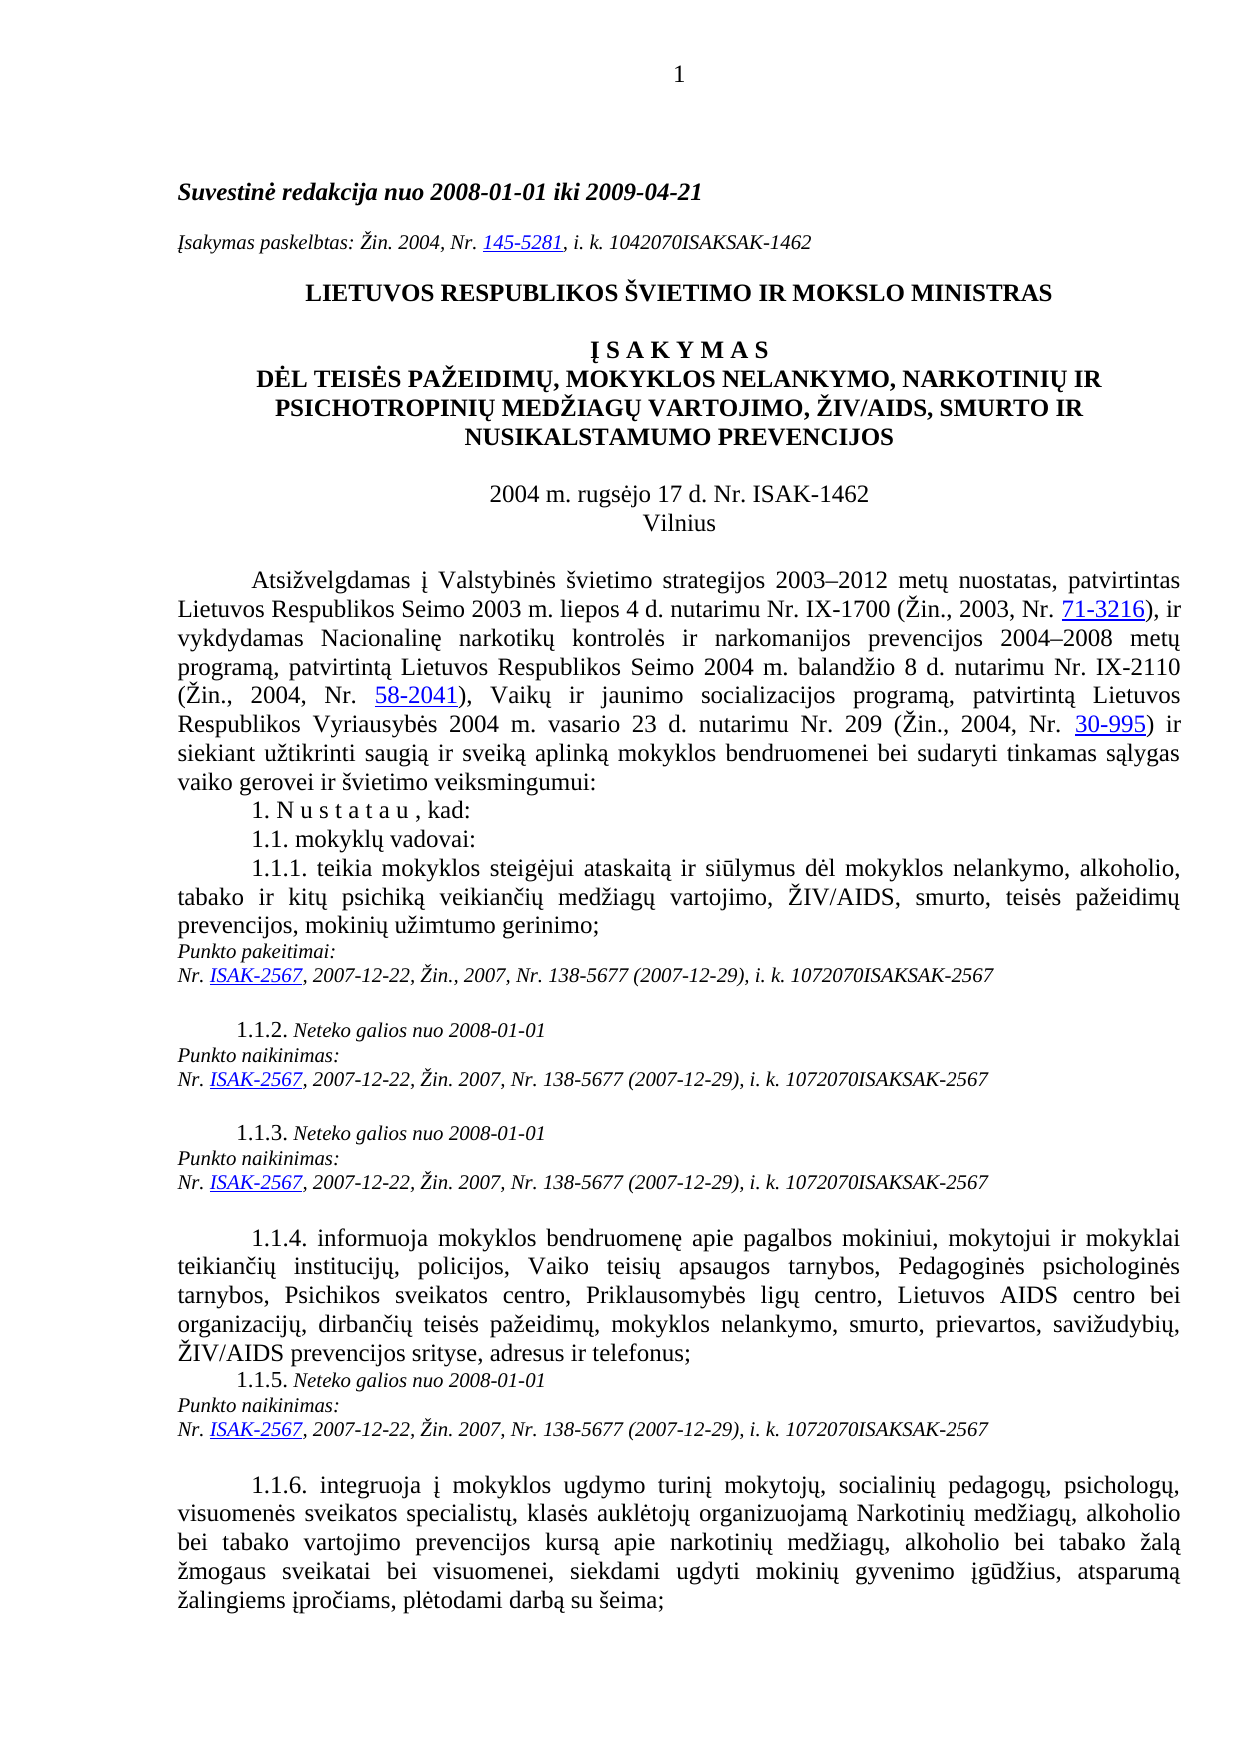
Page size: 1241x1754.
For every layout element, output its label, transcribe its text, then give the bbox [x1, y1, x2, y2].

text Įsakymas paskelbtas: Žin. 2004, Nr. 145-5281, i. k. 1042070ISAKSAK-1462 [177, 230, 1181, 254]
text Nr. ISAK-2567, 2007-12-22, Žin. 2007, Nr. 138-5677 (2007-12-29), i. k. 1072070ISAKSAK-2567 [177, 1067, 1181, 1091]
text Suvestinė redakcija nuo 2008-01-01 iki 2009-04-21 [177, 177, 1181, 206]
text Punkto naikinimas: [177, 1146, 1181, 1170]
text 1.1.4. informuoja mokyklos bendruomenę apie pagalbos mokiniui, mokytojui ir mokyklai teikiančių institucijų, policijos, Vaiko teisių apsaugos tarnybos, Pedagoginės psichologinės tarnybos, Psichikos sveikatos centro, Priklausomybės ligų centro, Lietuvos AIDS centro bei organizacijų, dirbančių teisės pažeidimų, mokyklos nelankymo, smurto, prievartos, savižudybių, ŽIV/AIDS prevencijos srityse, adresus ir telefonus; [177, 1223, 1181, 1366]
text 1.1.2. Neteko galios nuo 2008-01-01 [177, 1016, 1181, 1043]
text Nr. ISAK-2567, 2007-12-22, Žin. 2007, Nr. 138-5677 (2007-12-29), i. k. 1072070ISAKSAK-2567 [177, 1417, 1181, 1441]
text 1.1.1. teikia mokyklos steigėjui ataskaitą ir siūlymus dėl mokyklos nelankymo, alkoholio, tabako ir kitų psichiką veikiančių medžiagų vartojimo, ŽIV/AIDS, smurto, teisės pažeidimų prevencijos, mokinių užimtumo gerinimo; [177, 853, 1181, 939]
text 1.1.3. Neteko galios nuo 2008-01-01 [177, 1119, 1181, 1146]
text Nr. ISAK-2567, 2007-12-22, Žin. 2007, Nr. 138-5677 (2007-12-29), i. k. 1072070ISAKSAK-2567 [177, 1170, 1181, 1194]
text LIETUVOS RESPUBLIKOS ŠVIETIMO IR MOKSLO MINISTRAS [177, 278, 1181, 307]
text Punkto naikinimas: [177, 1043, 1181, 1067]
text Vilnius [177, 508, 1181, 537]
text Į S A K Y M A S [177, 336, 1181, 364]
text 1. Nustatau, kad: [177, 796, 1181, 824]
text Punkto naikinimas: [177, 1393, 1181, 1417]
text 1.1.6. integruoja į mokyklos ugdymo turinį mokytojų, socialinių pedagogų, psichologų, visuomenės sveikatos specialistų, klasės auklėtojų organizuojamą Narkotinių medžiagų, alkoholio bei tabako vartojimo prevencijos kursą apie narkotinių medžiagų, alkoholio bei tabako žalą žmogaus sveikatai bei visuomenei, siekdami ugdyti mokinių gyvenimo įgūdžius, atsparumą žalingiems įpročiams, plėtodami darbą su šeima; [177, 1470, 1181, 1613]
text 1.1. mokyklų vadovai: [177, 824, 1181, 853]
text DĖL TEISĖS PAŽEIDIMŲ, MOKYKLOS NELANKYMO, NARKOTINIŲ IR PSICHOTROPINIŲ MEDŽIAGŲ VARTOJIMO, ŽIV/AIDS, SMURTO IR NUSIKALSTAMUMO PREVENCIJOS [177, 364, 1181, 451]
text Nr. ISAK-2567, 2007-12-22, Žin., 2007, Nr. 138-5677 (2007-12-29), i. k. 1072070ISAKSAK-2567 [177, 963, 1181, 987]
text 1.1.5. Neteko galios nuo 2008-01-01 [177, 1366, 1181, 1393]
text 2004 m. rugsėjo 17 d. Nr. ISAK-1462 [177, 479, 1181, 508]
text Punkto pakeitimai: [177, 939, 1181, 963]
text Atsižvelgdamas į Valstybinės švietimo strategijos 2003–2012 metų nuostatas, patvirtintas Lietuvos Respublikos Seimo 2003 m. liepos 4 d. nutarimu Nr. IX-1700 (Žin., 2003, Nr. 71-3216), ir vykdydamas Nacionalinę narkotikų kontrolės ir narkomanijos prevencijos 2004–2008 metų programą, patvirtintą Lietuvos Respublikos Seimo 2004 m. balandžio 8 d. nutarimu Nr. IX-2110 (Žin., 2004, Nr. 58-2041), Vaikų ir jaunimo socializacijos programą, patvirtintą Lietuvos Respublikos Vyriausybės 2004 m. vasario 23 d. nutarimu Nr. 209 (Žin., 2004, Nr. 30-995) ir siekiant užtikrinti saugią ir sveiką aplinką mokyklos bendruomenei bei sudaryti tinkamas sąlygas vaiko gerovei ir švietimo veiksmingumui: [177, 566, 1181, 796]
